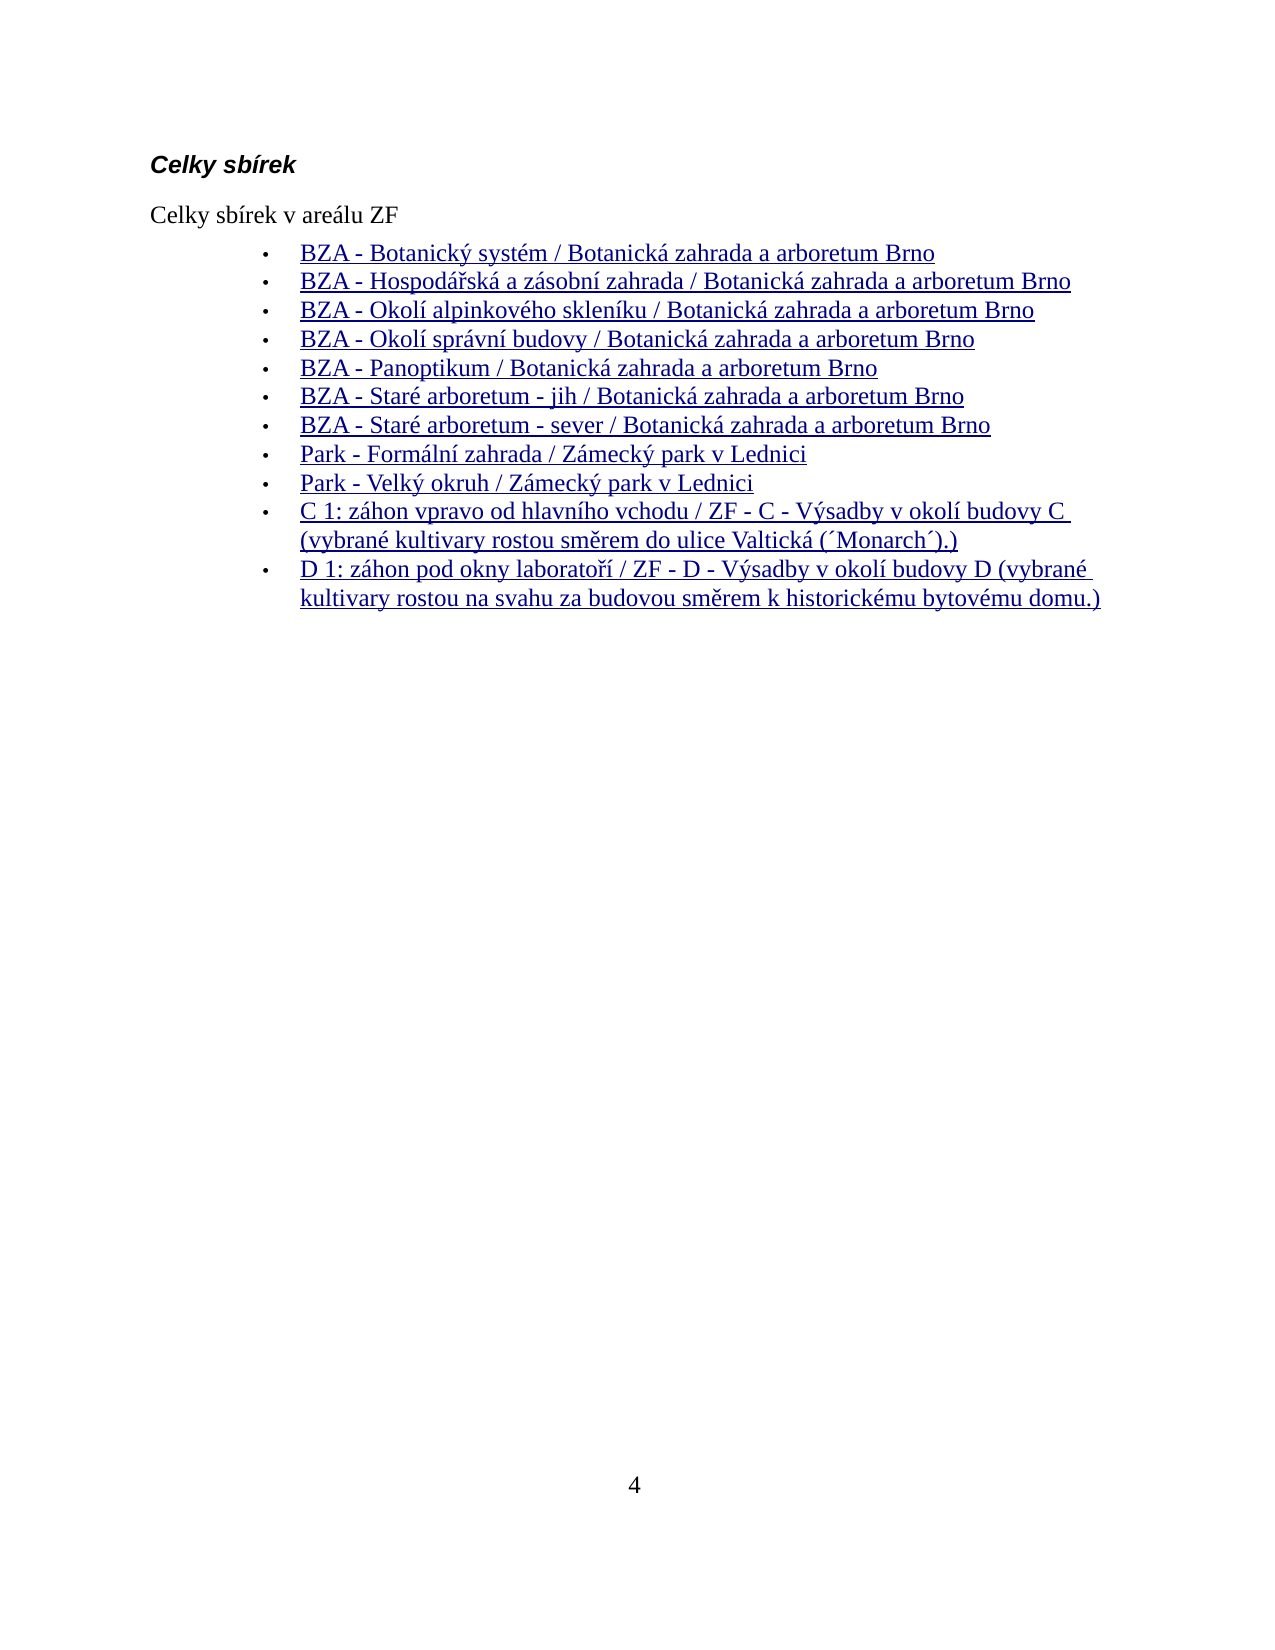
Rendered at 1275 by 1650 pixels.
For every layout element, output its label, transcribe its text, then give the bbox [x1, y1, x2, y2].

list BZA - Okolí alpinkového skleníku / Botanická zahrada a arboretum Brno [262, 295, 1125, 324]
list Park - Formální zahrada / Zámecký park v Lednici [262, 439, 1125, 468]
text Celky sbírek v areálu ZF [150, 200, 1125, 229]
list D 1: záhon pod okny laboratoří / ZF - D - Výsadby v okolí budovy D (vybrané kultivary rostou na svahu za budovou směrem k historickému bytovému domu.) [262, 554, 1125, 611]
list BZA - Panoptikum / Botanická zahrada a arboretum Brno [262, 353, 1125, 381]
list BZA - Botanický systém / Botanická zahrada a arboretum Brno [262, 238, 1125, 266]
list C 1: záhon vpravo od hlavního vchodu / ZF - C - Výsadby v okolí budovy C (vybrané kultivary rostou směrem do ulice Valtická (´Monarch´).) [262, 496, 1125, 554]
list BZA - Hospodářská a zásobní zahrada / Botanická zahrada a arboretum Brno [262, 266, 1125, 295]
list BZA - Okolí správní budovy / Botanická zahrada a arboretum Brno [262, 324, 1125, 353]
list BZA - Staré arboretum - jih / Botanická zahrada a arboretum Brno [262, 381, 1125, 410]
list BZA - Staré arboretum - sever / Botanická zahrada a arboretum Brno [262, 410, 1125, 439]
list Park - Velký okruh / Zámecký park v Lednici [262, 468, 1125, 496]
subtitle Celky sbírek [150, 150, 1125, 178]
